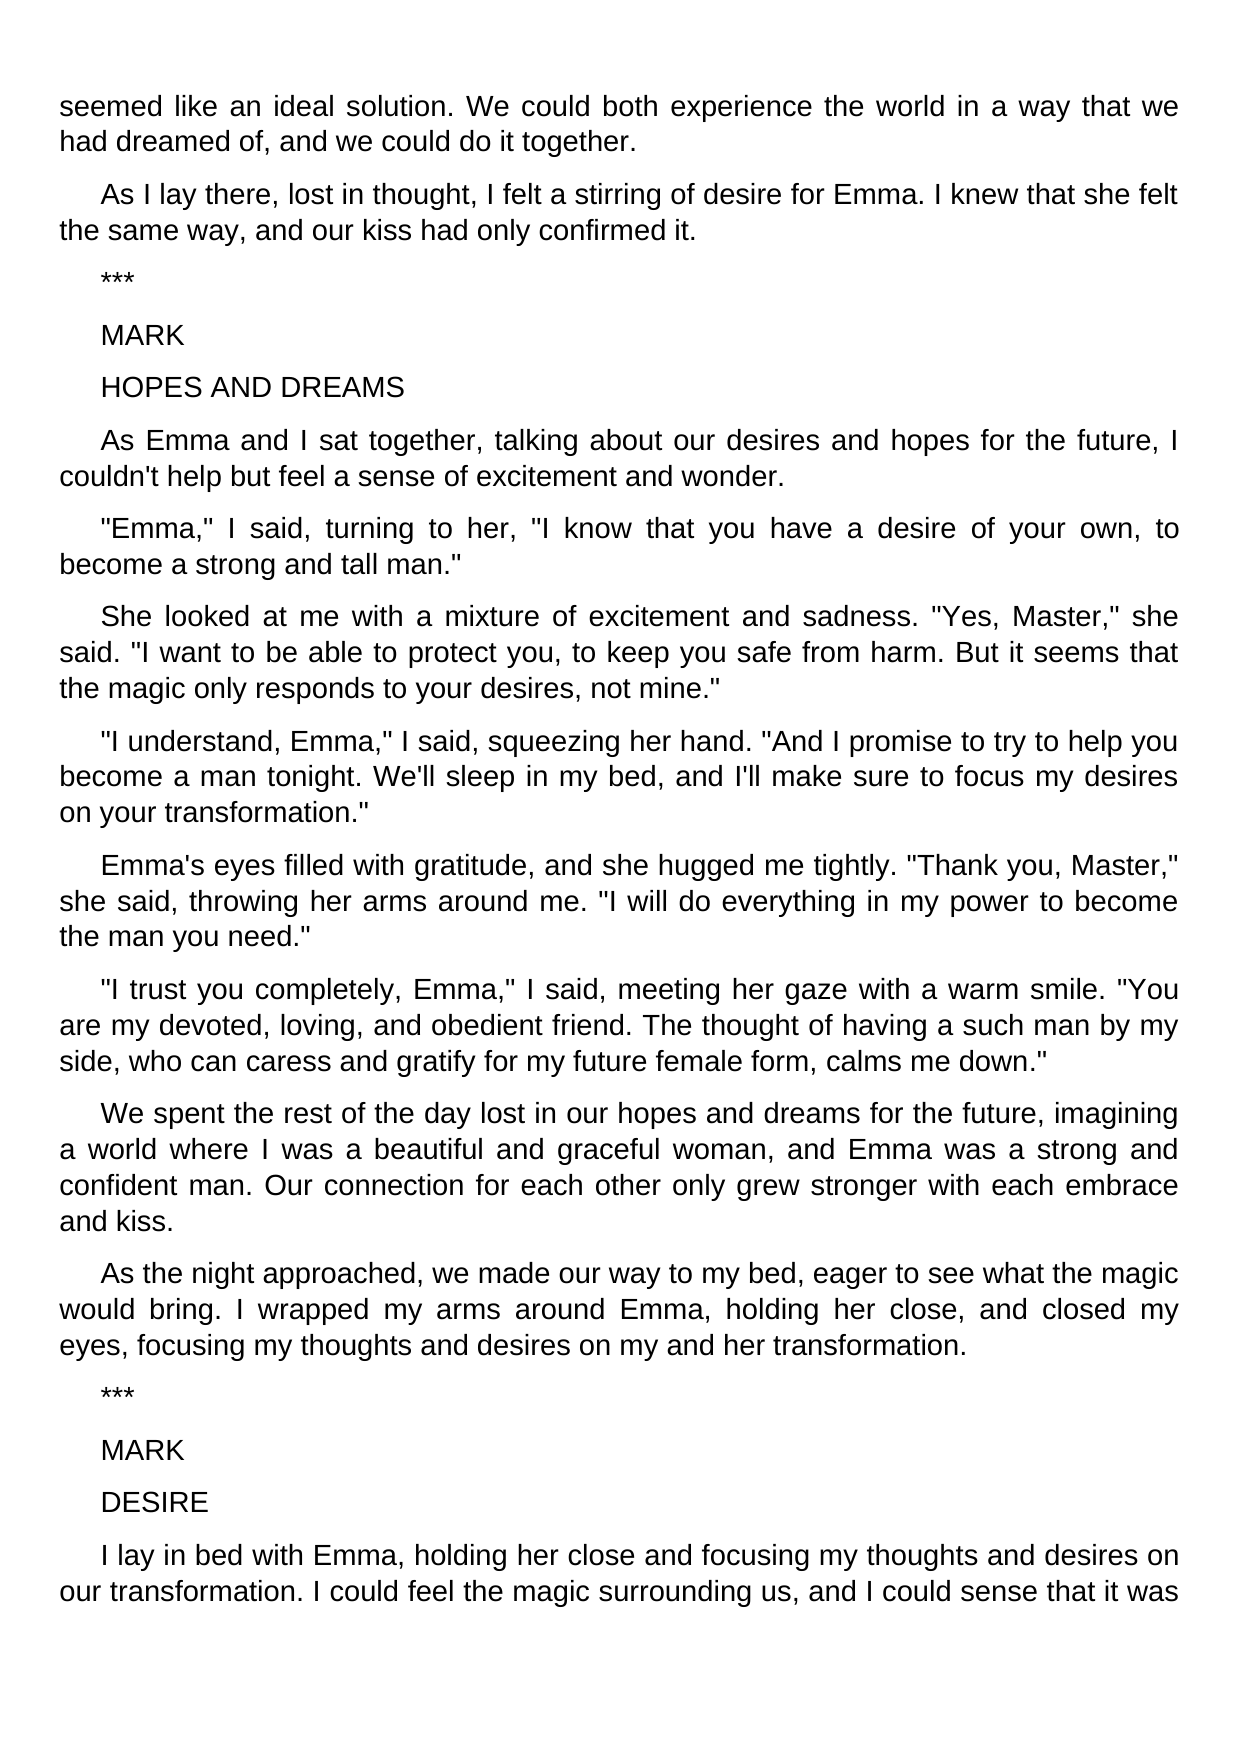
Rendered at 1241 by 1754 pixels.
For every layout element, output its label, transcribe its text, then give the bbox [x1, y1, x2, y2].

text HOPES AND DREAMS [59, 370, 1181, 404]
text Emma's eyes filled with gratitude, and she hugged me tightly. "Thank you, Master," she said, throwing her arms around me. "I will do everything in my power to become the man you need." [59, 848, 1181, 953]
text *** [59, 1380, 1181, 1414]
text seemed like an ideal solution. We could both experience the world in a way that we had dreamed of, and we could do it together. [59, 89, 1181, 158]
text "I trust you completely, Emma," I said, meeting her gaze with a warm smile. "You are my devoted, loving, and obedient friend. The thought of having a such man by my side, who can caress and gratify for my future female form, calms me down." [59, 972, 1181, 1077]
text *** [59, 265, 1181, 299]
text She looked at me with a mixture of excitement and sadness. "Yes, Master," she said. "I want to be able to protect you, to keep you safe from harm. But it seems that the magic only responds to your desires, not mine." [59, 599, 1181, 705]
text As the night approached, we made our way to my bed, eager to see what the magic would bring. I wrapped my arms around Emma, holding her close, and closed my eyes, focusing my thoughts and desires on my and her transformation. [59, 1256, 1181, 1361]
text MARK [59, 1433, 1181, 1466]
text As Emma and I sat together, talking about our desires and hopes for the future, I couldn't help but feel a sense of excitement and wonder. [59, 423, 1181, 492]
text As I lay there, lost in thought, I felt a stirring of desire for Emma. I knew that she felt the same way, and our kiss had only confirmed it. [59, 177, 1181, 246]
text I lay in bed with Emma, holding her close and focusing my thoughts and desires on our transformation. I could feel the magic surrounding us, and I could sense that it was [59, 1538, 1181, 1607]
text MARK [59, 318, 1181, 351]
text "Emma," I said, turning to her, "I know that you have a desire of your own, to become a strong and tall man." [59, 511, 1181, 581]
text "I understand, Emma," I said, squeezing her hand. "And I promise to try to help you become a man tonight. We'll sleep in my bed, and I'll make sure to focus my desires on your transformation." [59, 724, 1181, 829]
text We spent the rest of the day lost in our hopes and dreams for the future, imagining a world where I was a beautiful and graceful woman, and Emma was a strong and confident man. Our connection for each other only grew stronger with each embrace and kiss. [59, 1096, 1181, 1237]
text DESIRE [59, 1485, 1181, 1519]
